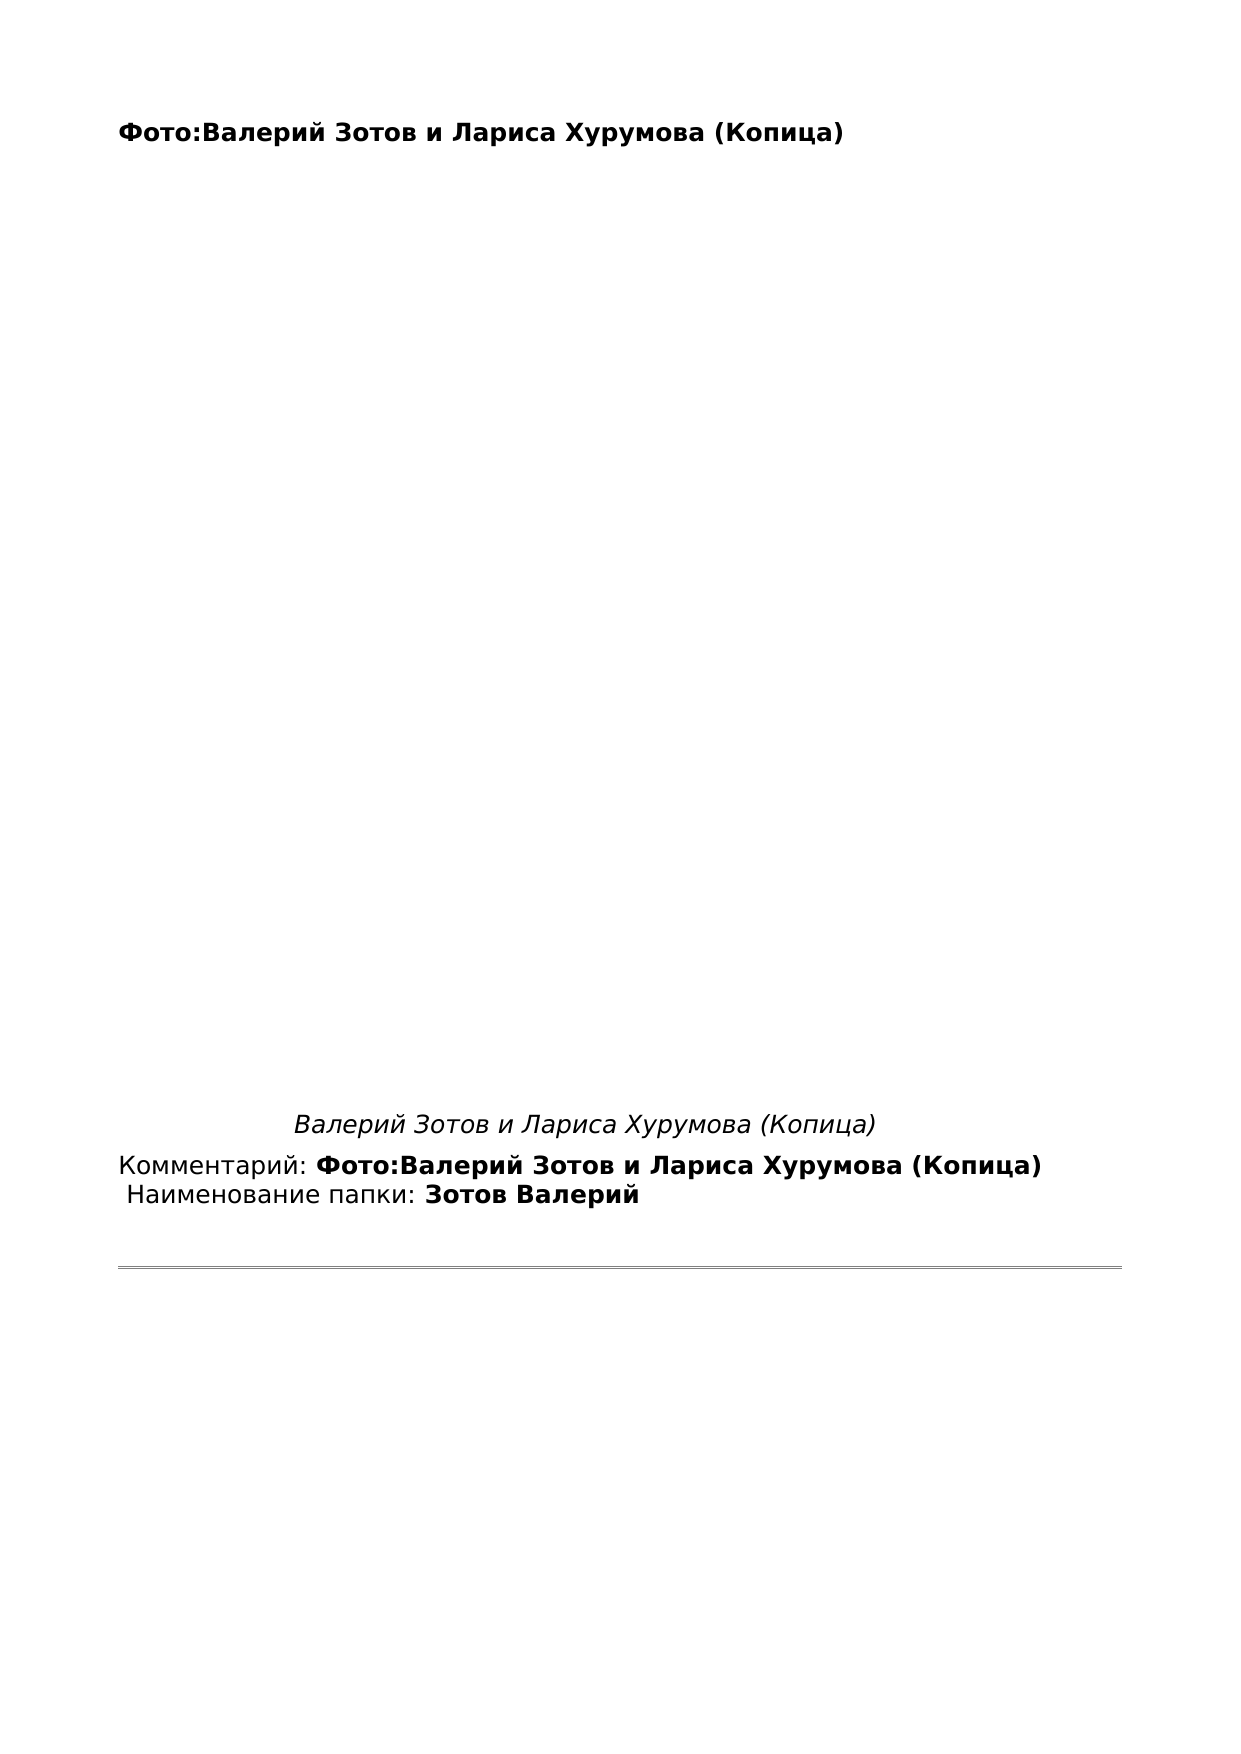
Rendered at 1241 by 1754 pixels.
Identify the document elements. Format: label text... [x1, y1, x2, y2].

text Валерий Зотов и Лариса Хурумова (Копица) [118, 172, 1056, 1139]
subtitle Фото:Валерий Зотов и Лариса Хурумова (Копица) [118, 118, 1122, 147]
text Комментарий: Фото:Валерий Зотов и Лариса Хурумова (Копица) Наименование папки: Зотов Валерий [118, 1151, 1122, 1239]
